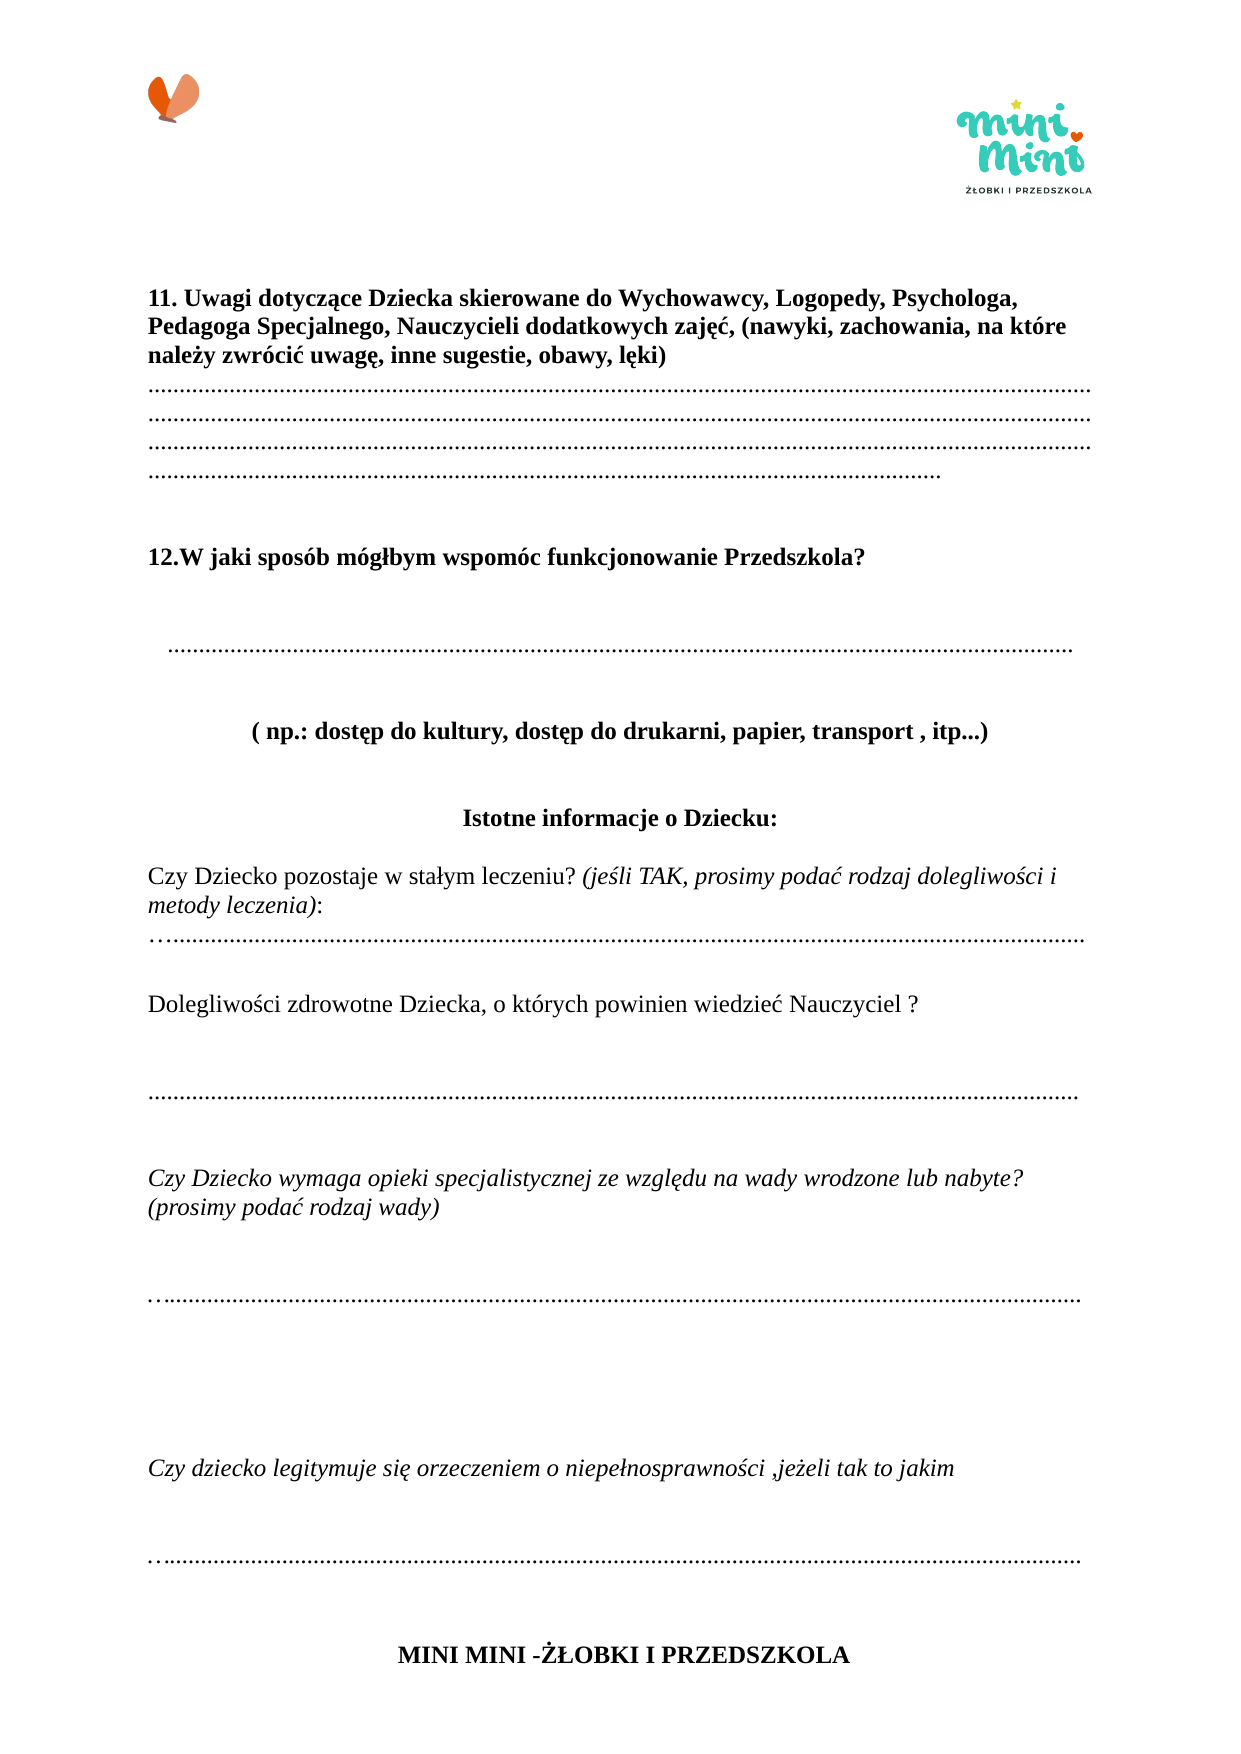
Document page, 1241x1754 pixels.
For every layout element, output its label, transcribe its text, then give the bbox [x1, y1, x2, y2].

text Czy Dziecko wymaga opieki specjalistycznej ze względu na wady wrodzone lub nabyte?(prosimy podać rodzaj wady) [148, 1163, 1093, 1221]
text Czy dziecko legitymuje się orzeczeniem o niepełnosprawności ,jeżeli tak to jakim [148, 1453, 1093, 1482]
text Dolegliwości zdrowotne Dziecka, o których powinien wiedzieć Nauczyciel ? [148, 989, 1093, 1018]
text ................................................................................................................................................. [148, 629, 1093, 658]
text 12.W jaki sposób mógłbym wspomóc funkcjonowanie Przedszkola? [148, 542, 1093, 571]
text 11. Uwagi dotyczące Dziecka skierowane do Wychowawcy, Logopedy, Psychologa, Pedagoga Specjalnego, Nauczycieli dodatkowych zajęć, (nawyki, zachowania, na które należy zwrócić uwagę, inne sugestie, obawy, lęki) .................................................................................................................................................................................................................................................................................................................................................................................................................................................................................................................................................................................................... [148, 283, 1093, 484]
text ….................................................................................................................................................. [148, 1279, 1093, 1308]
text ..................................................................................................................................................... [148, 1076, 1093, 1105]
text ….................................................................................................................................................. [148, 1541, 1093, 1569]
text Istotne informacje o Dziecku: [148, 803, 1093, 832]
text ( np.: dostęp do kultury, dostęp do drukarni, papier, transport , itp...) [148, 716, 1093, 745]
text Czy Dziecko pozostaje w stałym leczeniu? (jeśli TAK, prosimy podać rodzaj dolegliwości i metody leczenia):….................................................................................................................................................. [148, 861, 1093, 948]
